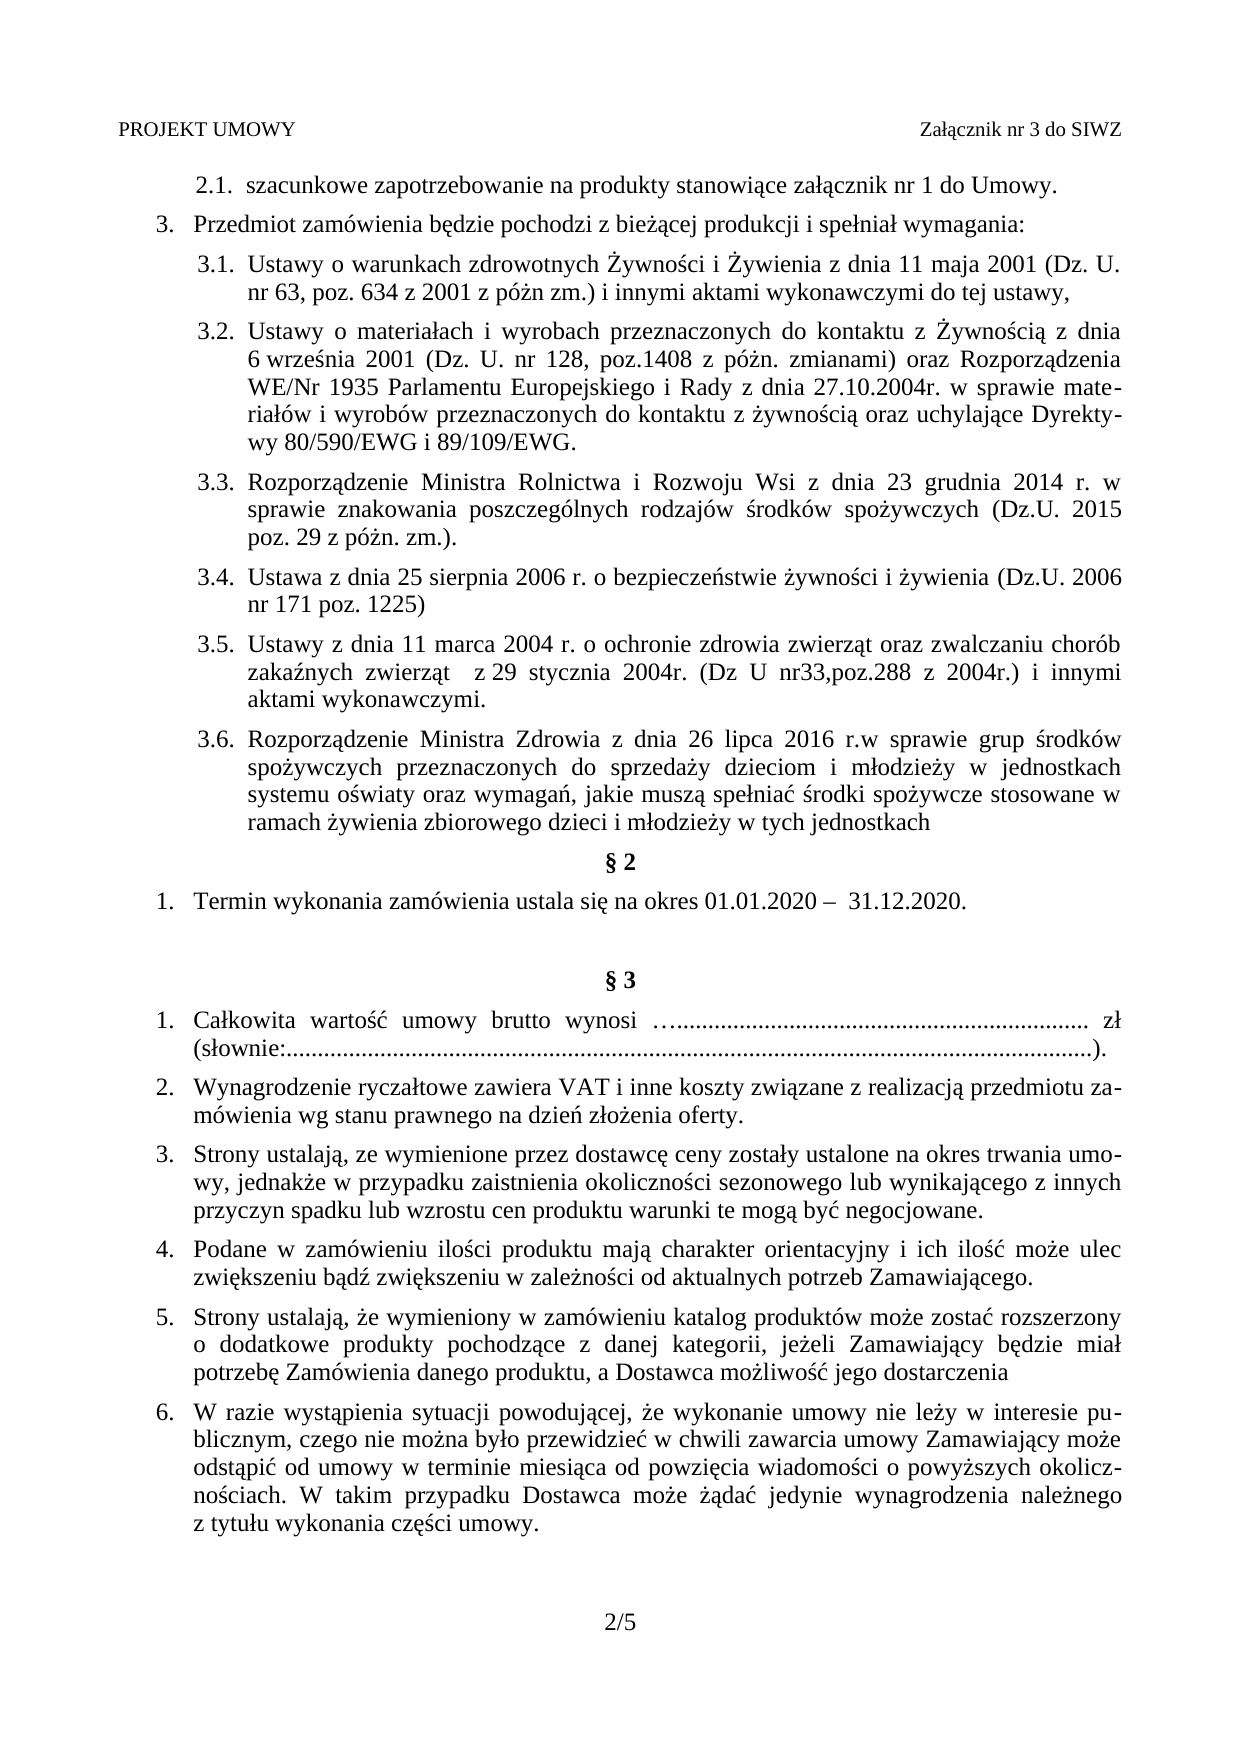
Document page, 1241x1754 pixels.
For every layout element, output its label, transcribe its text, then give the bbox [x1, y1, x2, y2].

list Całkowita wartość umowy brutto wynosi ….................................................................. zł (słownie:.................................................................................................................................). [156, 1006, 1122, 1061]
list Przedmiot zamówienia będzie pochodzi z bieżącej produkcji i spełniał wymagania: [156, 210, 1122, 238]
list § 2 [118, 848, 1122, 875]
list Strony ustalają, ze wymienione przez dostawcę ceny zostały ustalone na okres trwania umo­wy, jednakże w przypadku zaistnienia okoliczności sezonowego lub wynikającego z innych przyczyn spadku lub wzrostu cen produktu warunki te mogą być negocjowane. [156, 1141, 1122, 1224]
list Ustawy o materiałach i wyrobach przeznaczonych do kontaktu z Żywnością z dnia 6 września 2001 (Dz. U. nr 128, poz.1408 z póżn. zmianami) oraz Rozporządzenia WE/Nr 1935 Parlamentu Europejskiego i Rady z dnia 27.10.2004r. w sprawie mate­riałów i wyrobów przeznaczonych do kontaktu z żywnością oraz uchylające Dyrekty­wy 80/590/EWG i 89/109/EWG. [197, 317, 1122, 456]
list szacunkowe zapotrzebowanie na produkty stanowiące załącznik nr 1 do Umowy. [195, 171, 1122, 198]
list Strony ustalają, że wymieniony w zamówieniu katalog produktów może zostać rozszerzony o dodatkowe produkty pochodzące z danej kategorii, jeżeli Zamawiający będzie miał potrzebę Zamówienia danego produktu, a Dostawca możliwość jego dostarczenia [156, 1303, 1122, 1386]
list Ustawy o warunkach zdrowotnych Żywności i Żywienia z dnia 11 maja 2001 (Dz. U. nr 63, poz. 634 z 2001 z póżn zm.) i innymi aktami wykonawczymi do tej ustawy, [197, 250, 1122, 305]
list Rozporządzenie Ministra Rolnictwa i Rozwoju Wsi z dnia 23 grudnia 2014 r. w sprawie znakowania poszczególnych rodzajów środków spożywczych (Dz.U. 2015 poz. 29 z póżn. zm.). [197, 468, 1122, 551]
list Wynagrodzenie ryczałtowe zawiera VAT i inne koszty związane z realizacją przedmiotu za­mówienia wg stanu prawnego na dzień złożenia oferty. [156, 1073, 1122, 1129]
list Ustawy z dnia 11 marca 2004 r. o ochronie zdrowia zwierząt oraz zwalczaniu chorób zakaźnych zwierząt z 29 stycznia 2004r. (Dz U nr33,poz.288 z 2004r.) i innymi aktami wykonawczymi. [197, 630, 1122, 713]
list Ustawa z dnia 25 sierpnia 2006 r. o bezpieczeństwie żywności i żywienia (Dz.U. 2006 nr 171 poz. 1225) [197, 563, 1122, 618]
list W razie wystąpienia sytuacji powodującej, że wykonanie umowy nie leży w interesie pu­blicznym, czego nie można było przewidzieć w chwili zawarcia umowy Zamawiający może odstąpić od umowy w terminie miesiąca od powzięcia wiadomości o powyższych okolicz­nościach. W takim przypadku Dostawca może żądać jedynie wynagrodze­nia należnego z tytułu wykonania części umowy. [156, 1398, 1122, 1536]
list Termin wykonania zamówienia ustala się na okres 01.01.2020 – 31.12.2020. [156, 887, 1122, 915]
list Rozporządzenie Ministra Zdrowia z dnia 26 lipca 2016 r.w sprawie grup środków spożywczych przeznaczonych do sprzedaży dzieciom i młodzieży w jednostkach systemu oświaty oraz wymagań, jakie muszą spełniać środki spożywcze stosowane w ramach żywienia zbiorowego dzieci i młodzieży w tych jednostkach [197, 725, 1122, 836]
list Podane w zamówieniu ilości produktu mają charakter orientacyjny i ich ilość może ulec zwiększeniu bądź zwiększeniu w zależności od aktualnych potrzeb Zamawiającego. [156, 1236, 1122, 1291]
text § 3 [118, 966, 1122, 994]
